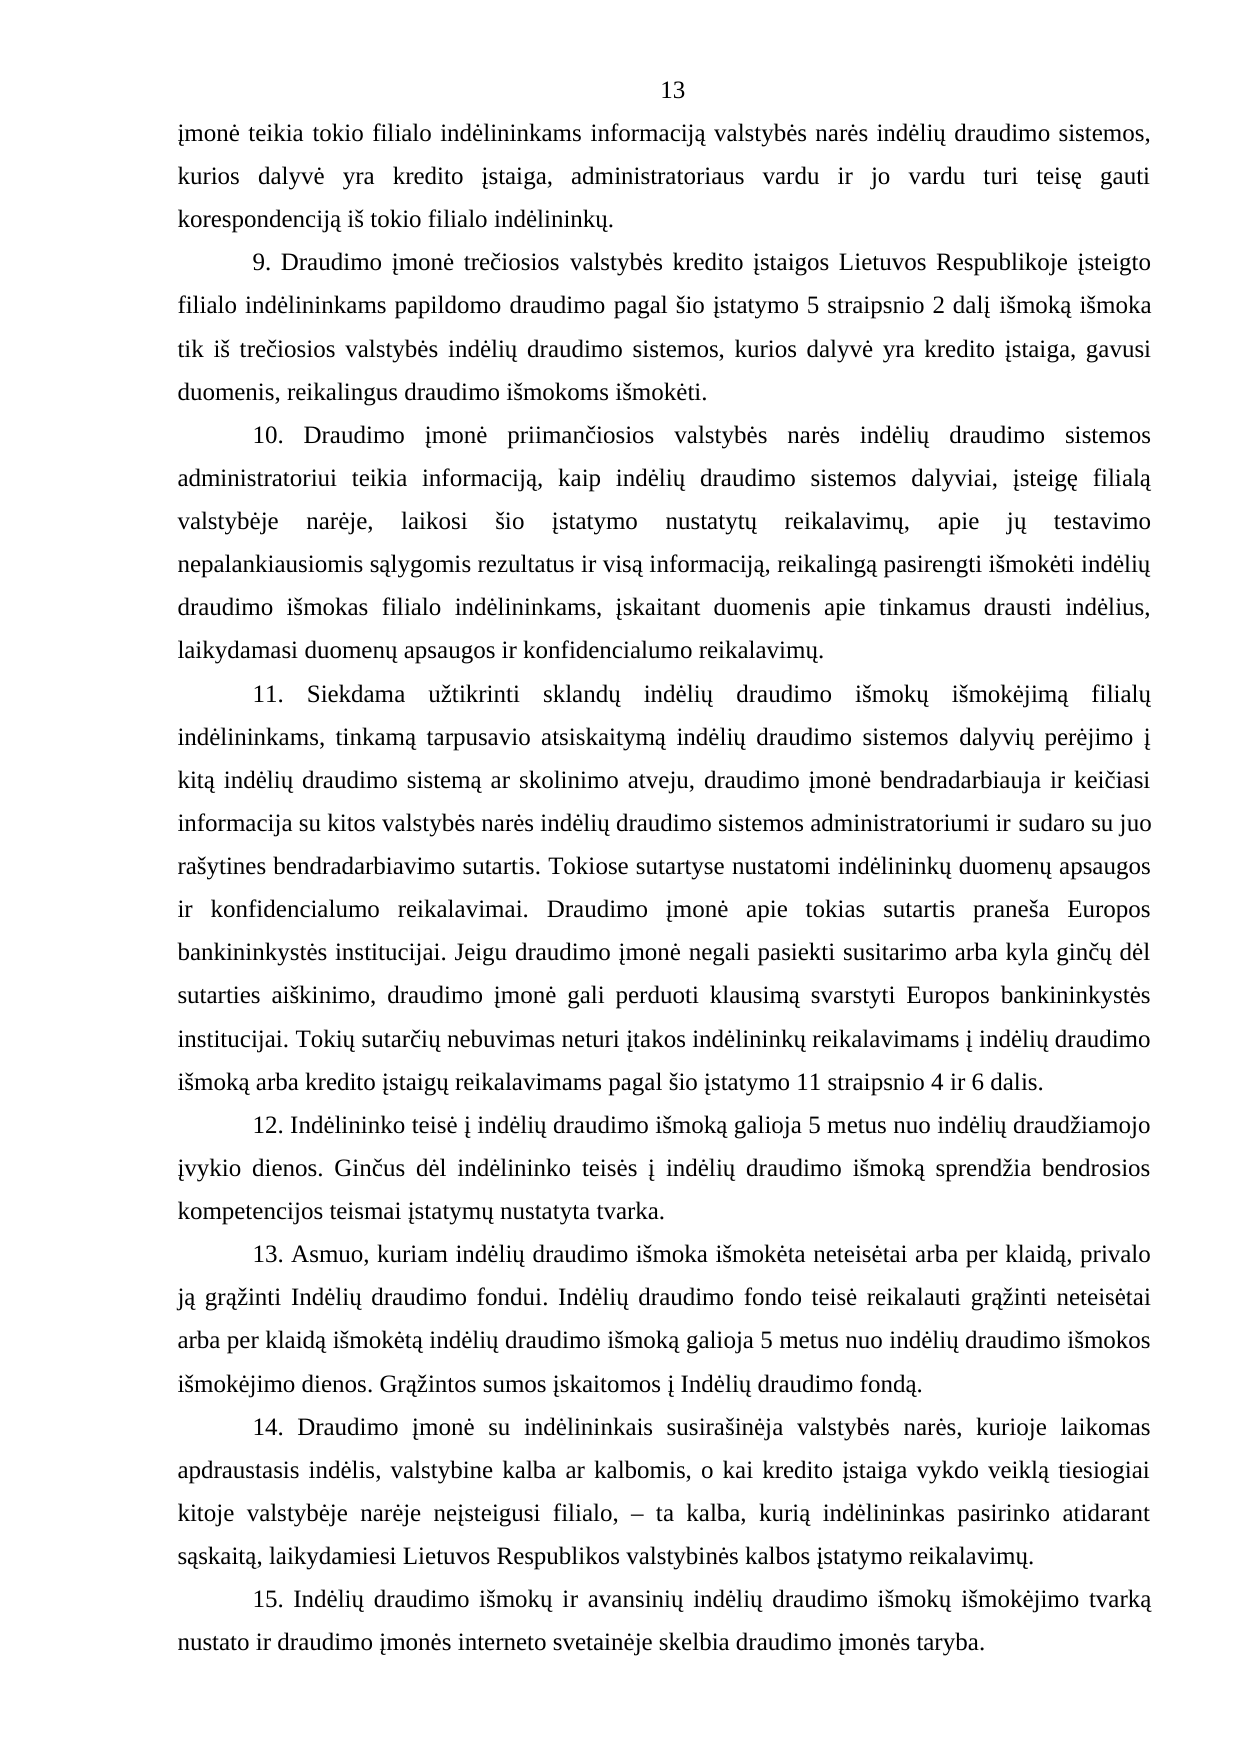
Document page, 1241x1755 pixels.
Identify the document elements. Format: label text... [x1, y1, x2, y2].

text įmonė teikia tokio filialo indėlininkams informaciją valstybės narės indėlių draudimo sistemos, kurios dalyvė yra kredito įstaiga, administratoriaus vardu ir jo vardu turi teisę gauti korespondenciją iš tokio filialo indėlininkų. [177, 118, 1152, 233]
text 13. Asmuo, kuriam indėlių draudimo išmoka išmokėta neteisėtai arba per klaidą, privalo ją grąžinti Indėlių draudimo fondui. Indėlių draudimo fondo teisė reikalauti grąžinti neteisėtai arba per klaidą išmokėtą indėlių draudimo išmoką galioja 5 metus nuo indėlių draudimo išmokos išmokėjimo dienos. Grąžintos sumos įskaitomos į Indėlių draudimo fondą. [177, 1239, 1152, 1397]
text 14. Draudimo įmonė su indėlininkais susirašinėja valstybės narės, kurioje laikomas apdraustasis indėlis, valstybine kalba ar kalbomis, o kai kredito įstaiga vykdo veiklą tiesiogiai kitoje valstybėje narėje neįsteigusi filialo, – ta kalba, kurią indėlininkas pasirinko atidarant sąskaitą, laikydamiesi Lietuvos Respublikos valstybinės kalbos įstatymo reikalavimų. [177, 1412, 1152, 1570]
text 10. Draudimo įmonė priimančiosios valstybės narės indėlių draudimo sistemos administratoriui teikia informaciją, kaip indėlių draudimo sistemos dalyviai, įsteigę filialą valstybėje narėje, laikosi šio įstatymo nustatytų reikalavimų, apie jų testavimo nepalankiausiomis sąlygomis rezultatus ir visą informaciją, reikalingą pasirengti išmokėti indėlių draudimo išmokas filialo indėlininkams, įskaitant duomenis apie tinkamus drausti indėlius, laikydamasi duomenų apsaugos ir konfidencialumo reikalavimų. [177, 420, 1152, 664]
text 15. Indėlių draudimo išmokų ir avansinių indėlių draudimo išmokų išmokėjimo tvarką nustato ir draudimo įmonės interneto svetainėje skelbia draudimo įmonės taryba. [177, 1584, 1152, 1656]
text 12. Indėlininko teisė į indėlių draudimo išmoką galioja 5 metus nuo indėlių draudžiamojo įvykio dienos. Ginčus dėl indėlininko teisės į indėlių draudimo išmoką sprendžia bendrosios kompetencijos teismai įstatymų nustatyta tvarka. [177, 1110, 1152, 1225]
text 9. Draudimo įmonė trečiosios valstybės kredito įstaigos Lietuvos Respublikoje įsteigto filialo indėlininkams papildomo draudimo pagal šio įstatymo 5 straipsnio 2 dalį išmoką išmoka tik iš trečiosios valstybės indėlių draudimo sistemos, kurios dalyvė yra kredito įstaiga, gavusi duomenis, reikalingus draudimo išmokoms išmokėti. [177, 247, 1152, 406]
text 11. Siekdama užtikrinti sklandų indėlių draudimo išmokų išmokėjimą filialų indėlininkams, tinkamą tarpusavio atsiskaitymą indėlių draudimo sistemos dalyvių perėjimo į kitą indėlių draudimo sistemą ar skolinimo atveju, draudimo įmonė bendradarbiauja ir keičiasi informacija su kitos valstybės narės indėlių draudimo sistemos administratoriumi ir sudaro su juo rašytines bendradarbiavimo sutartis. Tokiose sutartyse nustatomi indėlininkų duomenų apsaugos ir konfidencialumo reikalavimai. Draudimo įmonė apie tokias sutartis praneša Europos bankininkystės institucijai. Jeigu draudimo įmonė negali pasiekti susitarimo arba kyla ginčų dėl sutarties aiškinimo, draudimo įmonė gali perduoti klausimą svarstyti Europos bankininkystės institucijai. Tokių sutarčių nebuvimas neturi įtakos indėlininkų reikalavimams į indėlių draudimo išmoką arba kredito įstaigų reikalavimams pagal šio įstatymo 11 straipsnio 4 ir 6 dalis. [177, 679, 1152, 1096]
